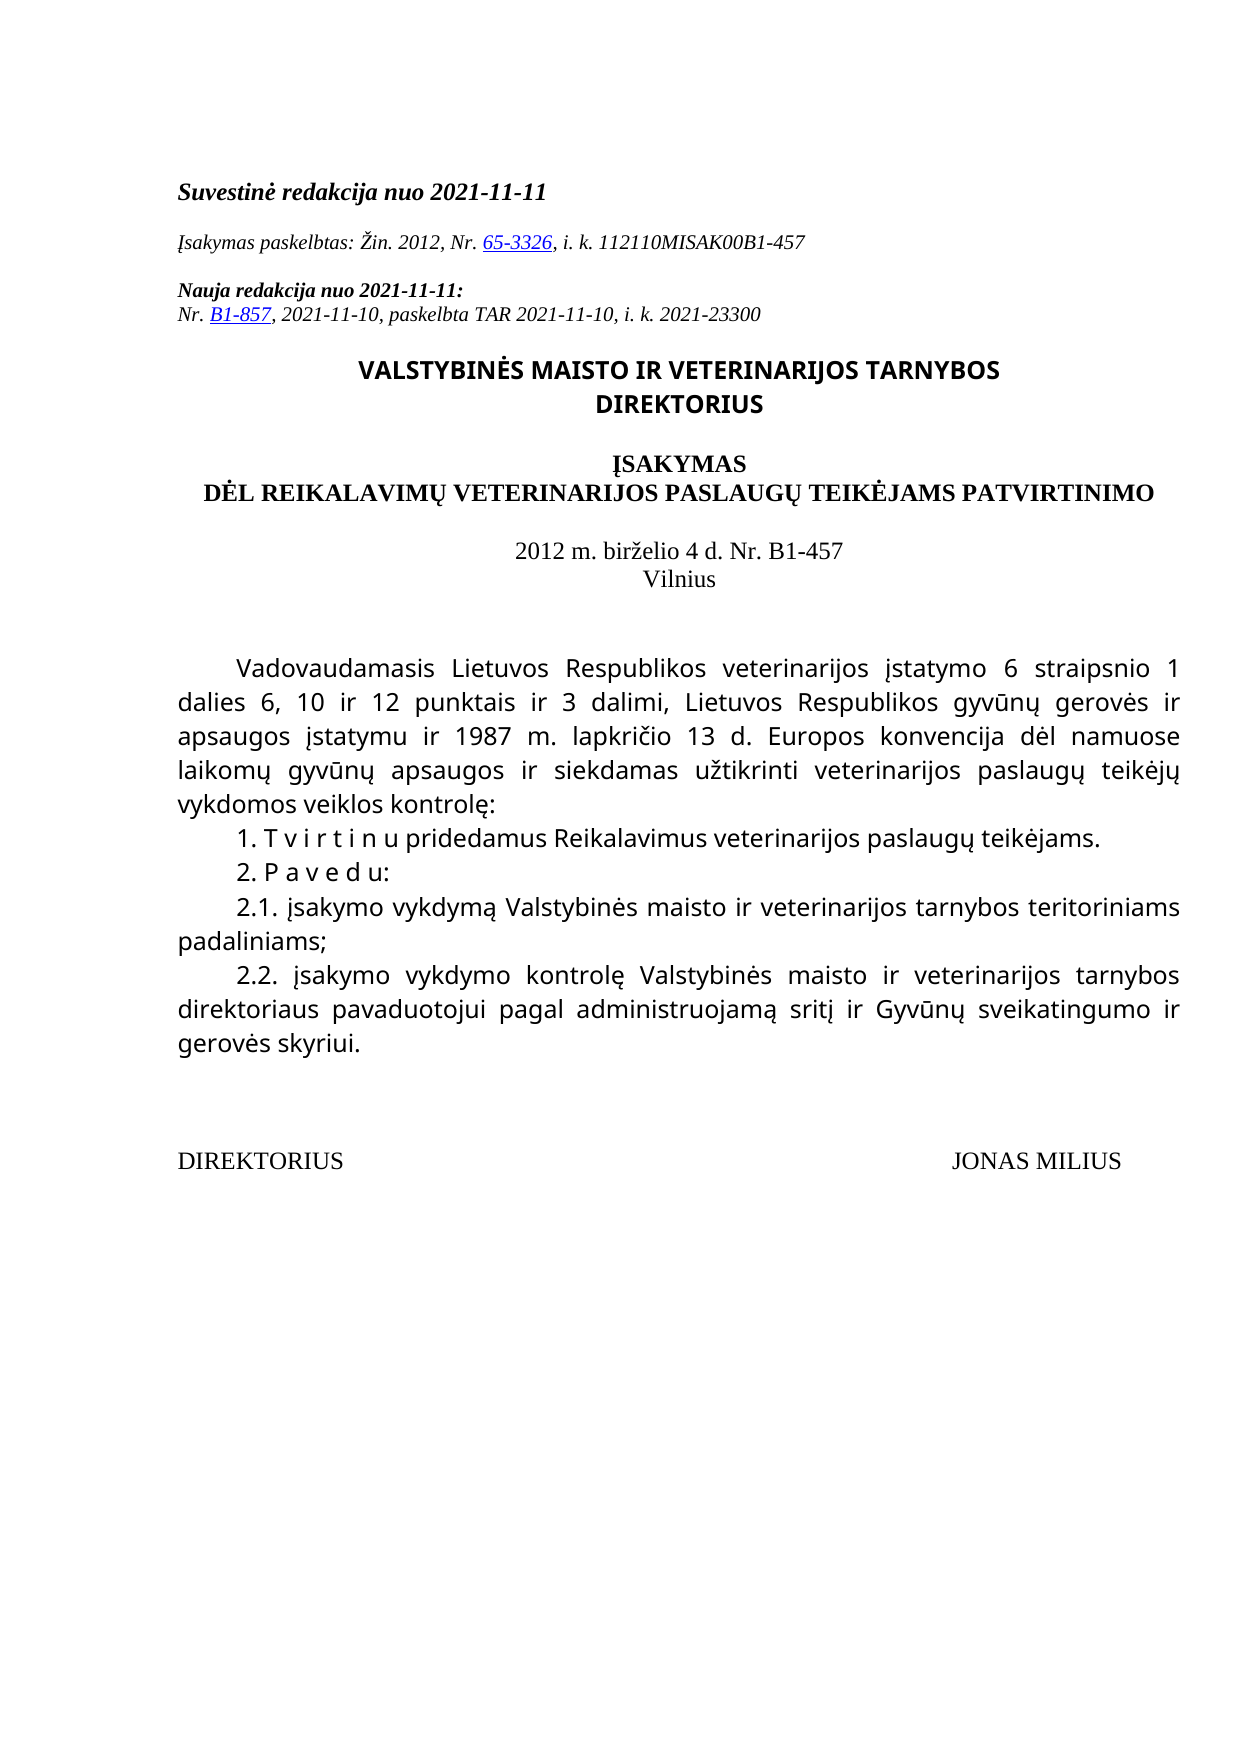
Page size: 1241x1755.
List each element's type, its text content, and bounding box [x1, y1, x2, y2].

text 2012 m. birželio 4 d. Nr. B1-457 [177, 536, 1181, 564]
text DIREKTORIUS [177, 387, 1181, 421]
text Įsakymas paskelbtas: Žin. 2012, Nr. 65-3326, i. k. 112110MISAK00B1-457 [177, 230, 1181, 254]
text VALSTYBINĖS MAISTO IR VETERINARIJOS TARNYBOS [177, 353, 1181, 387]
text Suvestinė redakcija nuo 2021-11-11 [177, 177, 1181, 206]
text DĖL REIKALAVIMŲ VETERINARIJOS PASLAUGŲ TEIKĖJAMS PATVIRTINIMO [177, 478, 1181, 507]
text 2.2. įsakymo vykdymo kontrolę Valstybinės maisto ir veterinarijos tarnybos direktoriaus pavaduotojui pagal administruojamą sritį ir Gyvūnų sveikatingumo ir gerovės skyriui. [177, 957, 1181, 1059]
text 1. T v i r t i n u pridedamus Reikalavimus veterinarijos paslaugų teikėjams. [177, 821, 1181, 855]
text 2. P a v e d u: [177, 855, 1181, 889]
text 2.1. įsakymo vykdymą Valstybinės maisto ir veterinarijos tarnybos teritoriniams padaliniams; [177, 889, 1181, 957]
text ĮSAKYMAS [177, 449, 1181, 478]
text Direktorius Jonas Milius [177, 1146, 1181, 1174]
text Nr. B1-857, 2021-11-10, paskelbta TAR 2021-11-10, i. k. 2021-23300 [177, 302, 1181, 326]
text Nauja redakcija nuo 2021-11-11: [177, 278, 1181, 302]
text Vilnius [177, 564, 1181, 593]
text Vadovaudamasis Lietuvos Respublikos veterinarijos įstatymo 6 straipsnio 1 dalies 6, 10 ir 12 punktais ir 3 dalimi, Lietuvos Respublikos gyvūnų gerovės ir apsaugos įstatymu ir 1987 m. lapkričio 13 d. Europos konvencija dėl namuose laikomų gyvūnų apsaugos ir siekdamas užtikrinti veterinarijos paslaugų teikėjų vykdomos veiklos kontrolę: [177, 651, 1181, 821]
